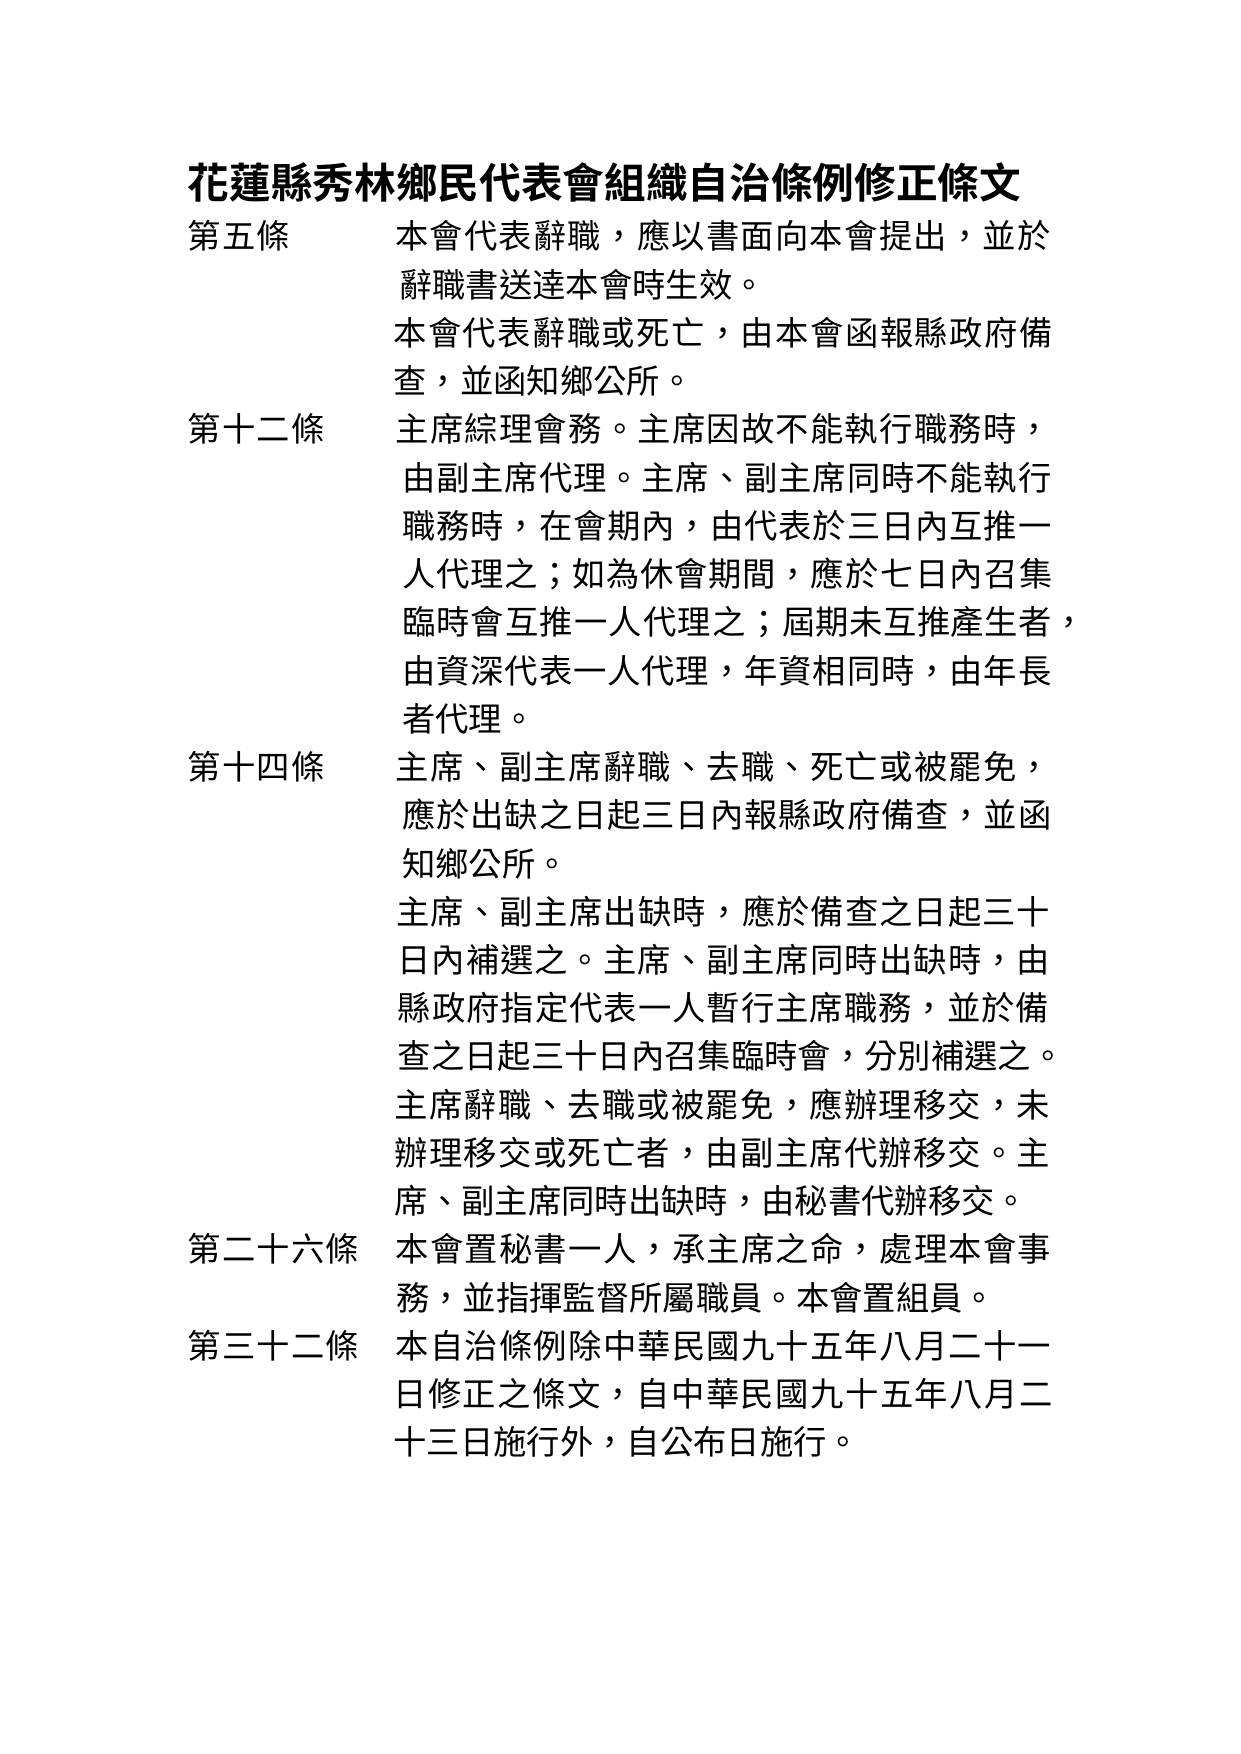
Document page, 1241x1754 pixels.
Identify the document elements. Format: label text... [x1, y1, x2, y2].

text 第十四條 主席、副主席辭職、去職、死亡或被罷免，應於出缺之日起三日內報縣政府備查，並函知鄉公所。 [187, 741, 1053, 886]
text 本會代表辭職或死亡，由本會函報縣政府備查，並函知鄉公所。 [393, 307, 1053, 403]
text 第三十二條 本自治條例除中華民國九十五年八月二十一日修正之條文，自中華民國九十五年八月二十三日施行外，自公布日施行。 [187, 1319, 1053, 1464]
text 主席、副主席出缺時，應於備查之日起三十日內補選之。主席、副主席同時出缺時，由縣政府指定代表一人暫行主席職務，並於備查之日起三十日內召集臨時會，分別補選之。 [396, 886, 1050, 1078]
text 第五條 本會代表辭職，應以書面向本會提出，並於辭職書送逹本會時生效。 [187, 210, 1053, 307]
text 第十二條 主席綜理會務。主席因故不能執行職務時，由副主席代理。主席、副主席同時不能執行職務時，在會期內，由代表於三日內互推一人代理之；如為休會期間，應於七日內召集臨時會互推一人代理之；屆期未互推產生者，由資深代表一人代理，年資相同時，由年長者代理。 [187, 403, 1053, 741]
text 花蓮縣秀林鄉民代表會組織自治條例修正條文 [187, 150, 1053, 210]
text 第二十六條 本會置秘書一人，承主席之命，處理本會事務，並指揮監督所屬職員。本會置組員。 [187, 1223, 1053, 1319]
text 主席辭職、去職或被罷免，應辦理移交，未辦理移交或死亡者，由副主席代辦移交。主席、副主席同時出缺時，由秘書代辦移交。 [394, 1078, 1050, 1223]
